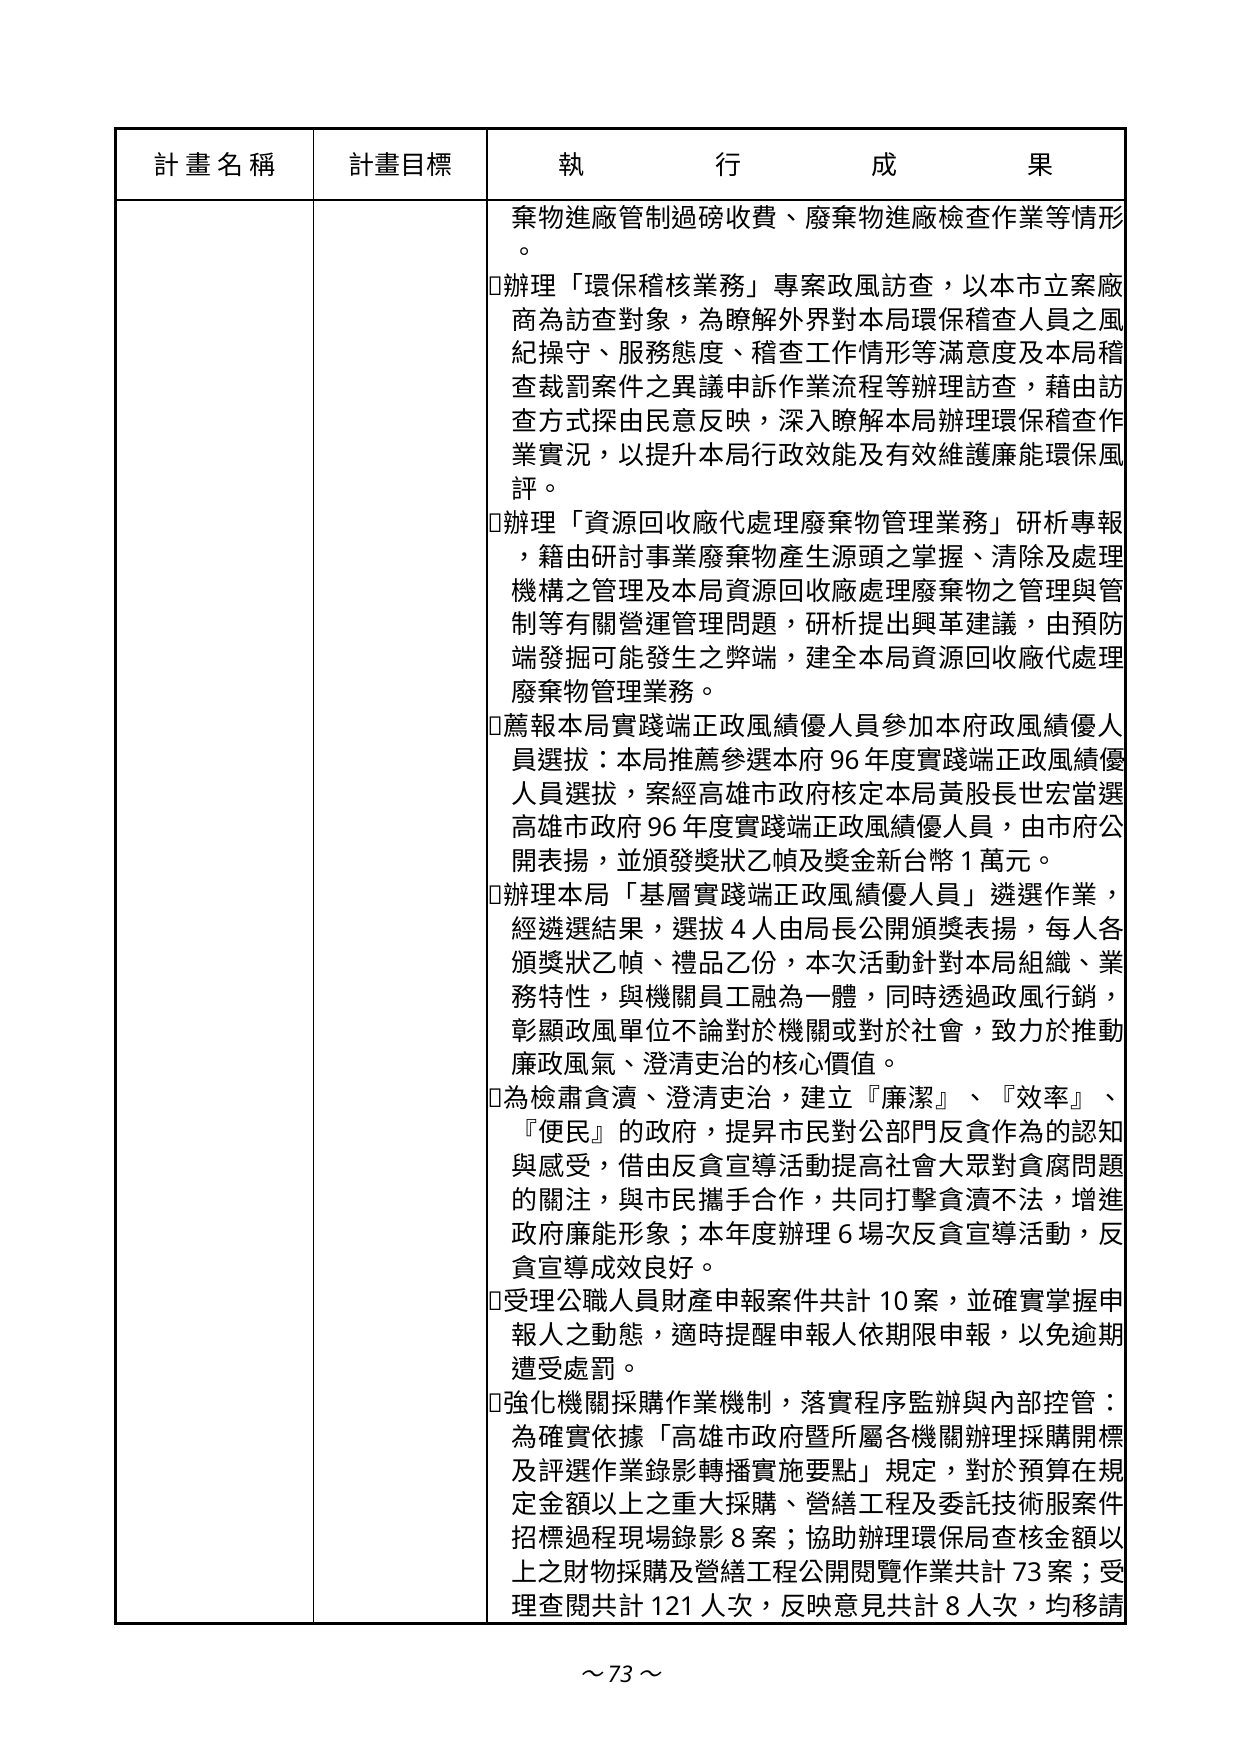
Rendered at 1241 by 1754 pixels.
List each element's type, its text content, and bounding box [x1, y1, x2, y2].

table_header 執 行 成 果 [488, 130, 1124, 199]
table_header 計 畫 名 稱 [117, 130, 313, 199]
table_cell [117, 201, 313, 1622]
table_cell [314, 201, 486, 1622]
table_header 計畫目標 [314, 130, 486, 199]
table_cell 棄物進廠管制過磅收費、廢棄物進廠檢查作業等情形。 辦理「環保稽核業務」專案政風訪查，以本市立案廠商為訪查對象，為瞭解外界對本局環保稽查人員之風紀操守、服務態度、稽查工作情形等滿意度及本局稽查裁罰案件之異議申訴作業流程等辦理訪查，藉由訪查方式探由民意反映，深入瞭解本局辦理環保稽查作業實況，以提升本局行政效能及有效維護廉能環保風評。 辦理「資源回收廠代處理廢棄物管理業務」研析專報，籍由研討事業廢棄物產生源頭之掌握、清除及處理機構之管理及本局資源回收廠處理廢棄物之管理與管制等有關營運管理問題，研析提出興革建議，由預防端發掘可能發生之弊端，建全本局資源回收廠代處理廢棄物管理業務。 薦報本局實踐端正政風績優人員參加本府政風績優人員選拔：本局推薦參選本府96年度實踐端正政風績優人員選拔，案經高雄市政府核定本局黃股長世宏當選高雄市政府96年度實踐端正政風績優人員，由市府公開表揚，並頒發奬狀乙幀及奬金新台幣1萬元。 辦理本局「基層實踐端正政風績優人員」遴選作業，經遴選結果，選拔4人由局長公開頒獎表揚，每人各頒獎狀乙幀、禮品乙份，本次活動針對本局組織、業務特性，與機關員工融為一體，同時透過政風行銷，彰顯政風單位不論對於機關或對於社會，致力於推動廉政風氣、澄清吏治的核心價值。 為檢肅貪瀆、澄清吏治，建立『廉潔』、『效率』、『便民』的政府，提昇市民對公部門反貪作為的認知與感受，借由反貪宣導活動提高社會大眾對貪腐問題的關注，與市民攜手合作，共同打擊貪瀆不法，增進政府廉能形象；本年度辦理6場次反貪宣導活動，反貪宣導成效良好。 受理公職人員財產申報案件共計10案，並確實掌握申報人之動態，適時提醒申報人依期限申報，以免逾期遭受處罰。 強化機關採購作業機制，落實程序監辦與內部控管：為確實依據「高雄市政府暨所屬各機關辦理採購開標及評選作業錄影轉播實施要點」規定，對於預算在規定金額以上之重大採購、營繕工程及委託技術服案件招標過程現場錄影8案；協助辦理環保局查核金額以上之財物採購及營繕工程公開閱覽作業共計73案；受理查閱共計121人次，反映意見共計8人次，均移請 [488, 201, 1124, 1622]
